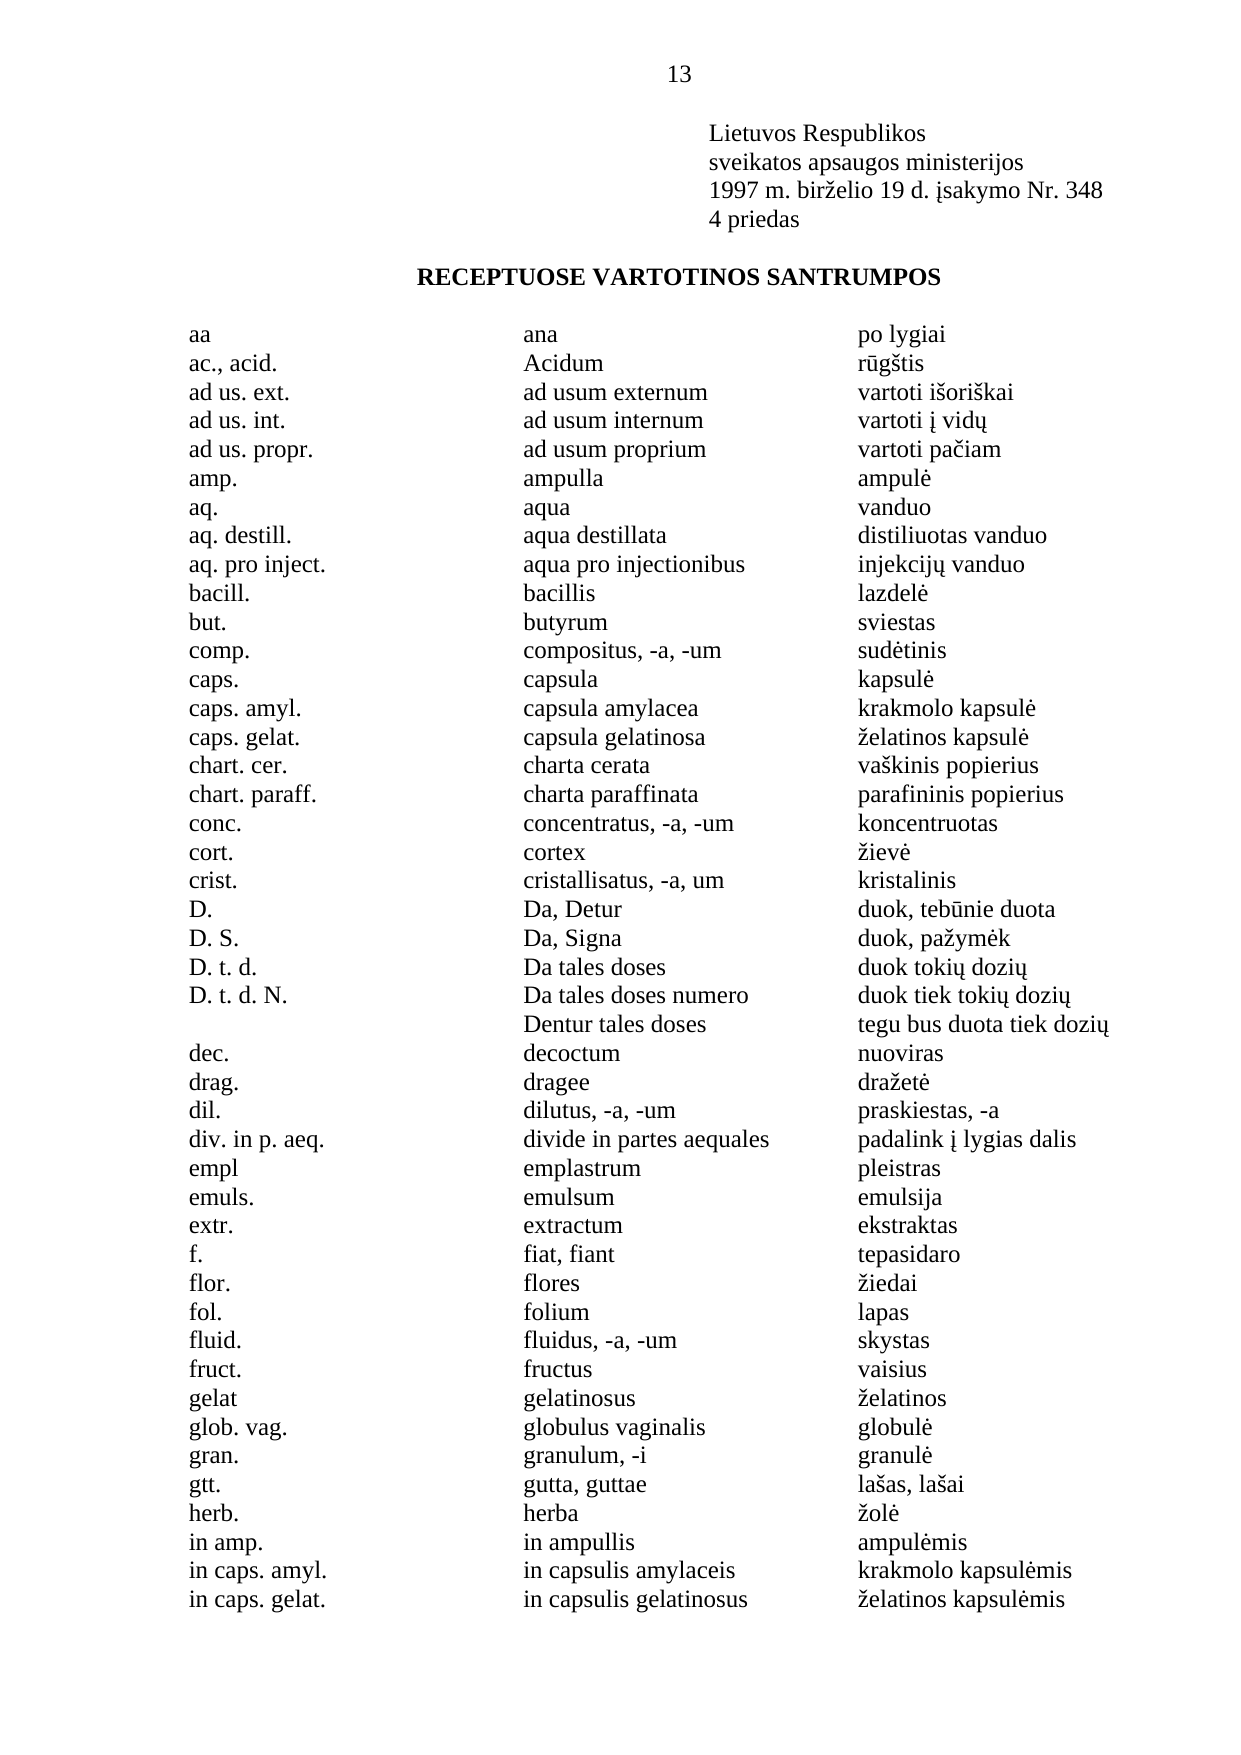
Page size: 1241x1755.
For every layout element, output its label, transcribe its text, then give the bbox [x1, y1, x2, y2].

table_cell ad usum proprium [512, 434, 846, 463]
text Receptuose vartotinos santrumpos [177, 262, 1181, 291]
table_cell bacill. [177, 578, 512, 607]
table_cell in capsulis amylaceis [512, 1556, 846, 1584]
table_cell dec. [177, 1038, 512, 1067]
table_cell ac., acid. [177, 348, 512, 377]
table_cell emulsum [512, 1182, 846, 1211]
table_cell concentratus, -a, -um [512, 808, 846, 837]
table_cell capsula amylacea [512, 693, 846, 722]
table_cell in ampullis [512, 1527, 846, 1556]
text 4 priedas [177, 204, 1181, 233]
table_cell duok tiek tokių dozių [846, 981, 1181, 1009]
table_cell gtt. [177, 1469, 512, 1498]
table_cell ampulla [512, 463, 846, 492]
table_cell dragee [512, 1067, 846, 1096]
table_cell krakmolo kapsulė [846, 693, 1181, 722]
table_cell Acidum [512, 348, 846, 377]
table_cell želatinos kapsulė [846, 722, 1181, 751]
table_cell duok, pažymėk [846, 923, 1181, 952]
table_cell globulė [846, 1412, 1181, 1441]
table_cell koncentruotas [846, 808, 1181, 837]
table_cell caps. [177, 664, 512, 693]
table_cell dil. [177, 1096, 512, 1124]
table_cell fruct. [177, 1354, 512, 1383]
table_cell decoctum [512, 1038, 846, 1067]
table_cell drag. [177, 1067, 512, 1096]
table_cell caps. amyl. [177, 693, 512, 722]
table_cell tepasidaro [846, 1239, 1181, 1268]
table_cell chart. paraff. [177, 779, 512, 808]
table_header po lygiai [846, 319, 1181, 348]
table_cell žolė [846, 1498, 1181, 1527]
text Lietuvos Respublikos [709, 118, 1181, 147]
table_cell parafininis popierius [846, 779, 1181, 808]
table_cell extractum [512, 1211, 846, 1239]
table_cell D. t. d. [177, 952, 512, 981]
table_cell fructus [512, 1354, 846, 1383]
table_cell lapas [846, 1297, 1181, 1326]
table_cell caps. gelat. [177, 722, 512, 751]
table_cell skystas [846, 1326, 1181, 1354]
table_cell ad us. propr. [177, 434, 512, 463]
table_header aa [177, 319, 512, 348]
table_cell capsula [512, 664, 846, 693]
table_cell comp. [177, 636, 512, 664]
table_cell div. in p. aeq. [177, 1124, 512, 1153]
table_cell fluid. [177, 1326, 512, 1354]
table_cell dražetė [846, 1067, 1181, 1096]
table_cell sudėtinis [846, 636, 1181, 664]
table_cell injekcijų vanduo [846, 549, 1181, 578]
table_cell vartoti pačiam [846, 434, 1181, 463]
table_cell compositus, -a, -um [512, 636, 846, 664]
table_cell in caps. gelat. [177, 1584, 512, 1613]
table_cell žiedai [846, 1268, 1181, 1297]
table_cell krakmolo kapsulėmis [846, 1556, 1181, 1584]
table_cell capsula gelatinosa [512, 722, 846, 751]
table_cell vartoti išoriškai [846, 377, 1181, 406]
table_cell aq. destill. [177, 521, 512, 549]
table_cell gelat [177, 1383, 512, 1412]
table_cell fol. [177, 1297, 512, 1326]
table_cell herb. [177, 1498, 512, 1527]
table_cell crist. [177, 866, 512, 894]
table_cell želatinos [846, 1383, 1181, 1412]
table_cell in amp. [177, 1527, 512, 1556]
table_cell globulus vaginalis [512, 1412, 846, 1441]
table_cell cortex [512, 837, 846, 866]
table_cell sviestas [846, 607, 1181, 636]
table_cell fiat, fiant [512, 1239, 846, 1268]
table_cell glob. vag. [177, 1412, 512, 1441]
table_cell in capsulis gelatinosus [512, 1584, 846, 1613]
table_cell charta paraffinata [512, 779, 846, 808]
table_cell empl [177, 1153, 512, 1182]
table_cell granulum, -i [512, 1441, 846, 1469]
table_cell želatinos kapsulėmis [846, 1584, 1181, 1613]
table_cell aq. [177, 492, 512, 521]
table_cell ad usum externum [512, 377, 846, 406]
table_cell vanduo [846, 492, 1181, 521]
table_cell flor. [177, 1268, 512, 1297]
table_cell butyrum [512, 607, 846, 636]
table_cell aqua destillata [512, 521, 846, 549]
table_cell conc. [177, 808, 512, 837]
table_cell lazdelė [846, 578, 1181, 607]
table_cell amp. [177, 463, 512, 492]
table_cell aqua [512, 492, 846, 521]
table_cell charta cerata [512, 751, 846, 779]
table_cell cort. [177, 837, 512, 866]
table_cell Da tales doses numero [512, 981, 846, 1009]
table_cell cristallisatus, -a, um [512, 866, 846, 894]
table_cell [177, 1009, 512, 1038]
table_cell D. t. d. N. [177, 981, 512, 1009]
table_cell nuoviras [846, 1038, 1181, 1067]
table_cell f. [177, 1239, 512, 1268]
table_header ana [512, 319, 846, 348]
table_cell tegu bus duota tiek dozių [846, 1009, 1181, 1038]
table_cell pleistras [846, 1153, 1181, 1182]
table_cell granulė [846, 1441, 1181, 1469]
table_cell kapsulė [846, 664, 1181, 693]
table_cell herba [512, 1498, 846, 1527]
table_cell bacillis [512, 578, 846, 607]
table_cell but. [177, 607, 512, 636]
table_cell in caps. amyl. [177, 1556, 512, 1584]
table_cell ad usum internum [512, 406, 846, 434]
table_cell Dentur tales doses [512, 1009, 846, 1038]
text sveikatos apsaugos ministerijos [177, 147, 1181, 176]
table_cell rūgštis [846, 348, 1181, 377]
table_cell praskiestas, -a [846, 1096, 1181, 1124]
table_cell divide in partes aequales [512, 1124, 846, 1153]
text 1997 m. birželio 19 d. įsakymo Nr. 348 [177, 176, 1181, 204]
table_cell ad us. int. [177, 406, 512, 434]
table_cell gelatinosus [512, 1383, 846, 1412]
table_cell vartoti į vidų [846, 406, 1181, 434]
table_cell ad us. ext. [177, 377, 512, 406]
table_cell aqua pro injectionibus [512, 549, 846, 578]
table_cell ekstraktas [846, 1211, 1181, 1239]
table_cell distiliuotas vanduo [846, 521, 1181, 549]
table_cell aq. pro inject. [177, 549, 512, 578]
table_cell žievė [846, 837, 1181, 866]
table_cell D. S. [177, 923, 512, 952]
table_cell padalink į lygias dalis [846, 1124, 1181, 1153]
table_cell extr. [177, 1211, 512, 1239]
table_cell ampulėmis [846, 1527, 1181, 1556]
table_cell ampulė [846, 463, 1181, 492]
table_cell Da, Detur [512, 894, 846, 923]
table_cell Da tales doses [512, 952, 846, 981]
table_cell kristalinis [846, 866, 1181, 894]
table_cell duok, tebūnie duota [846, 894, 1181, 923]
table_cell chart. cer. [177, 751, 512, 779]
table_cell dilutus, -a, -um [512, 1096, 846, 1124]
table_cell gutta, guttae [512, 1469, 846, 1498]
table_cell lašas, lašai [846, 1469, 1181, 1498]
table_cell folium [512, 1297, 846, 1326]
table_cell fluidus, -a, -um [512, 1326, 846, 1354]
table_cell vaisius [846, 1354, 1181, 1383]
table_cell flores [512, 1268, 846, 1297]
table_cell duok tokių dozių [846, 952, 1181, 981]
table_cell gran. [177, 1441, 512, 1469]
table_cell emplastrum [512, 1153, 846, 1182]
table_cell vaškinis popierius [846, 751, 1181, 779]
table_cell D. [177, 894, 512, 923]
table_cell emuls. [177, 1182, 512, 1211]
table_cell emulsija [846, 1182, 1181, 1211]
table_cell Da, Signa [512, 923, 846, 952]
